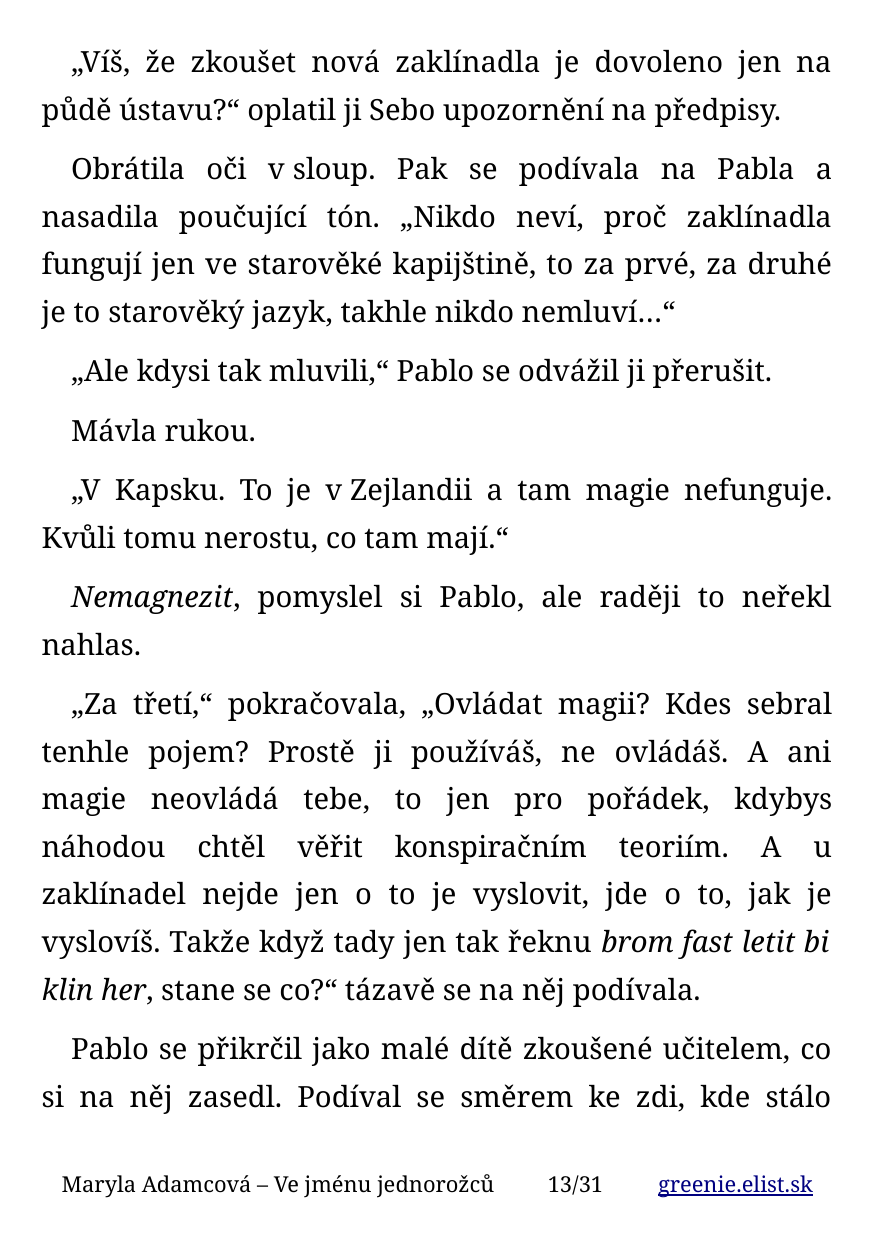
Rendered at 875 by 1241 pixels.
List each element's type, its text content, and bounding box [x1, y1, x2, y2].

text „Víš, že zkoušet nová zaklínadla je dovoleno jen na půdě ústavu?“ oplatil ji Sebo upozornění na předpisy. [41, 41, 833, 129]
text „V Kapsku. To je v Zejlandii a tam magie nefunguje. Kvůli tomu nerostu, co tam mají.“ [41, 469, 833, 557]
text Nemagnezit, pomyslel si Pablo, ale raději to neřekl nahlas. [41, 576, 833, 663]
text Pablo se přikrčil jako malé dítě zkoušené učitelem, co si na něj zasedl. Podíval se směrem ke zdi, kde stálo [41, 1028, 833, 1116]
text „Za třetí,“ pokračovala, „Ovládat magii? Kdes sebral tenhle pojem? Prostě ji používáš, ne ovládáš. A ani magie neovládá tebe, to jen pro pořádek, kdybys náhodou chtěl věřit konspiračním teoriím. A u zaklínadel nejde jen o to je vyslovit, jde o to, jak je vyslovíš. Takže když tady jen tak řeknu brom fast letit bi klin her, stane se co?“ tázavě se na něj podívala. [41, 683, 833, 1008]
text „Ale kdysi tak mluvili,“ Pablo se odvážil ji přerušit. [41, 351, 833, 390]
text Obrátila oči v sloup. Pak se podívala na Pabla a nasadila poučující tón. „Nikdo neví, proč zaklínadla fungují jen ve starověké kapijštině, to za prvé, za druhé je to starověký jazyk, takhle nikdo nemluví…“ [41, 148, 833, 331]
text Mávla rukou. [41, 410, 833, 449]
